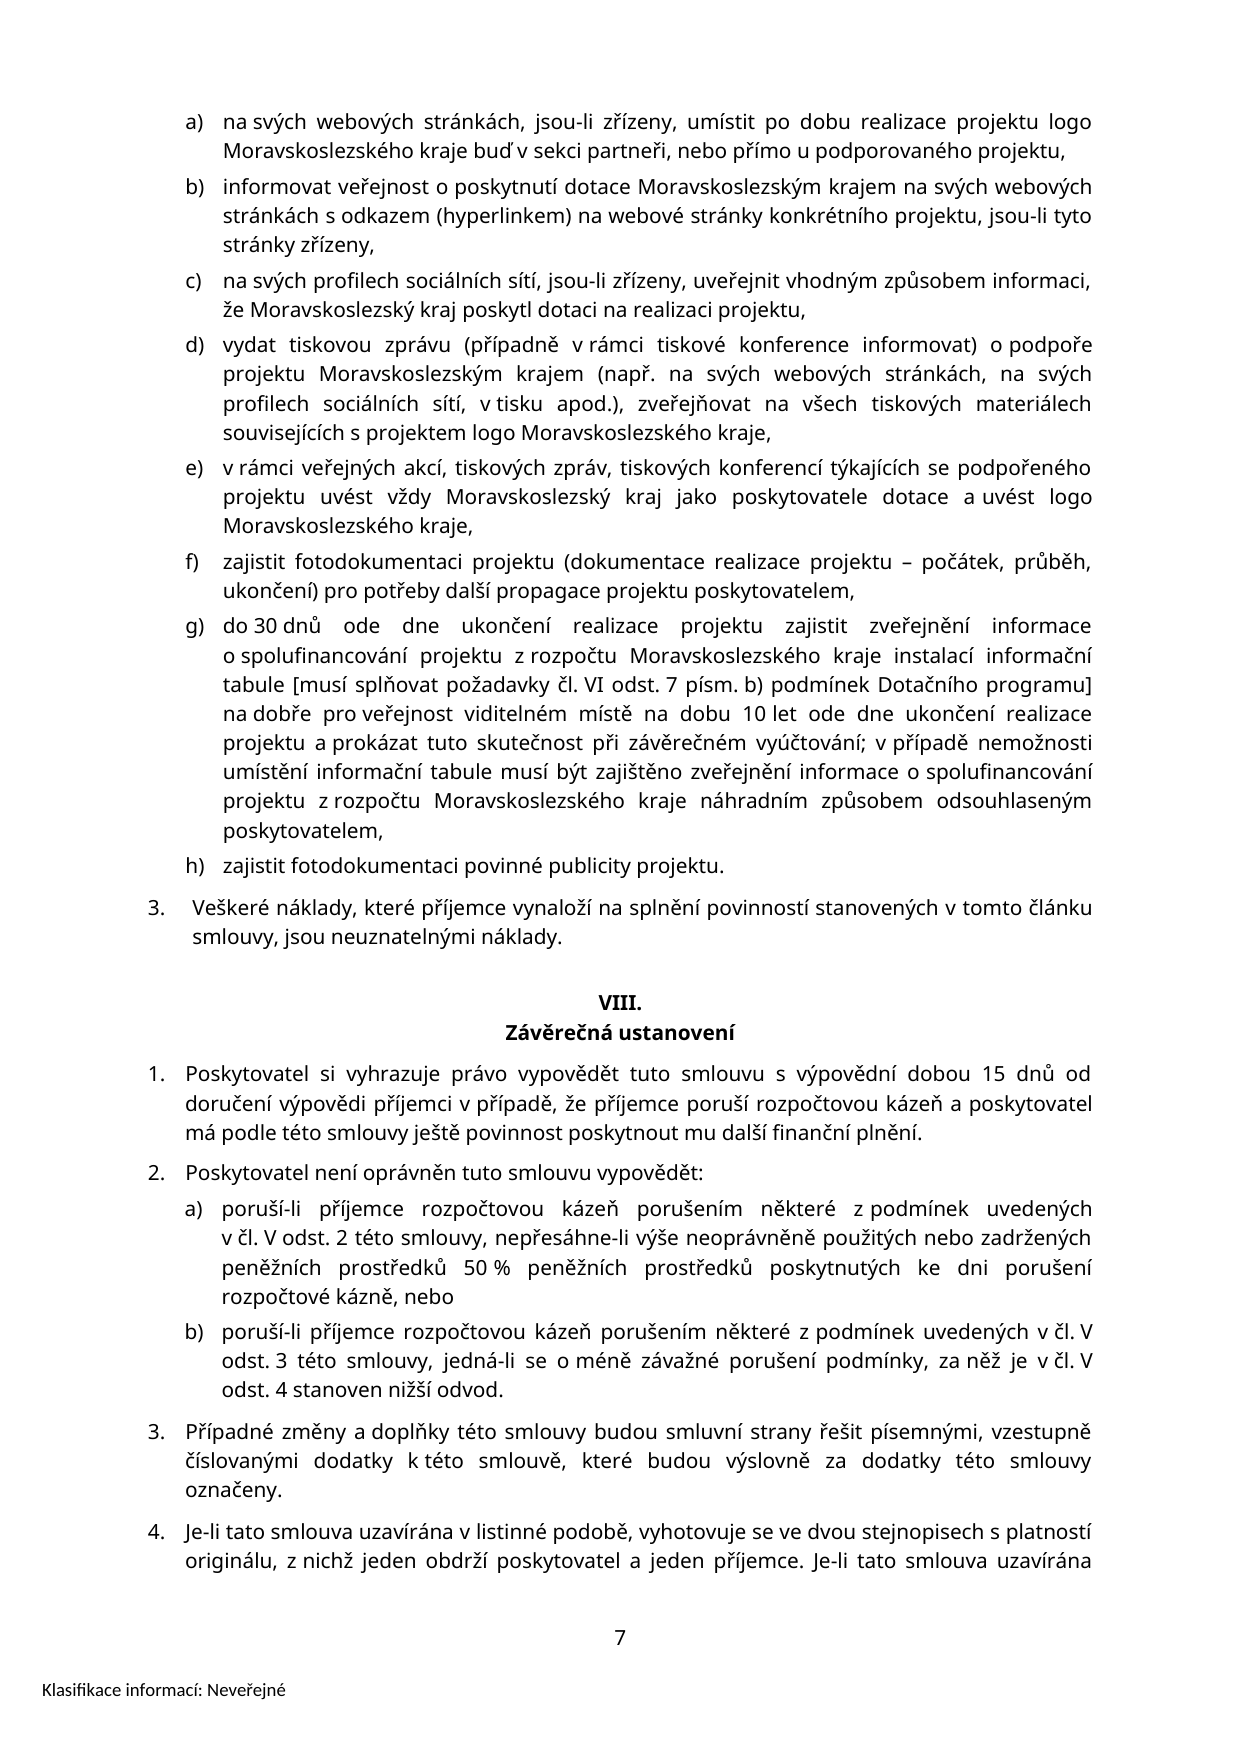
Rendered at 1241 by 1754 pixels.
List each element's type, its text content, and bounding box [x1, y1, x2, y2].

list zajistit fotodokumentaci projektu (dokumentace realizace projektu – počátek, průběh, ukončení) pro potřeby další propagace projektu poskytovatelem, [185, 546, 1093, 604]
list poruší-li příjemce rozpočtovou kázeň porušením některé z podmínek uvedených v čl. V odst. 3 této smlouvy, jedná-li se o méně závažné porušení podmínky, za něž je v čl. V odst. 4 stanoven nižší odvod. [184, 1316, 1093, 1404]
list v rámci veřejných akcí, tiskových zpráv, tiskových konferencí týkajících se podpořeného projektu uvést vždy Moravskoslezský kraj jako poskytovatele dotace a uvést logo Moravskoslezského kraje, [185, 452, 1093, 540]
list Poskytovatel není oprávněn tuto smlouvu vypovědět: [148, 1158, 1093, 1187]
list Poskytovatel si vyhrazuje právo vypovědět tuto smlouvu s výpovědní dobou 15 dnů od doručení výpovědi příjemci v případě, že příjemce poruší rozpočtovou kázeň a poskytovatel má podle této smlouvy ještě povinnost poskytnout mu další finanční plnění. [148, 1058, 1093, 1146]
list na svých profilech sociálních sítí, jsou-li zřízeny, uveřejnit vhodným způsobem informaci, že Moravskoslezský kraj poskytl dotaci na realizaci projektu, [185, 265, 1093, 323]
list Veškeré náklady, které příjemce vynaloží na splnění povinností stanovených v tomto článku smlouvy, jsou neuznatelnými náklady. [148, 892, 1093, 950]
text Závěrečná ustanovení [148, 1017, 1093, 1046]
list Je-li tato smlouva uzavírána v listinné podobě, vyhotovuje se ve dvou stejnopisech s platností originálu, z nichž jeden obdrží poskytovatel a jeden příjemce. Je-li tato smlouva uzavírána [148, 1516, 1093, 1574]
list do 30 dnů ode dne ukončení realizace projektu zajistit zveřejnění informace o spolufinancování projektu z rozpočtu Moravskoslezského kraje instalací informační tabule [musí splňovat požadavky čl. VI odst. 7 písm. b) podmínek Dotačního programu] na dobře pro veřejnost viditelném místě na dobu 10 let ode dne ukončení realizace projektu a prokázat tuto skutečnost při závěrečném vyúčtování; v případě nemožnosti umístění informační tabule musí být zajištěno zveřejnění informace o spolufinancování projektu z rozpočtu Moravskoslezského kraje náhradním způsobem odsouhlaseným poskytovatelem, [185, 611, 1093, 844]
list zajistit fotodokumentaci povinné publicity projektu. [185, 850, 1093, 879]
text VIII. [148, 988, 1093, 1017]
list informovat veřejnost o poskytnutí dotace Moravskoslezským krajem na svých webových stránkách s odkazem (hyperlinkem) na webové stránky konkrétního projektu, jsou-li tyto stránky zřízeny, [185, 171, 1093, 258]
list poruší-li příjemce rozpočtovou kázeň porušením některé z podmínek uvedených v čl. V odst. 2 této smlouvy, nepřesáhne-li výše neoprávněně použitých nebo zadržených peněžních prostředků 50 % peněžních prostředků poskytnutých ke dni porušení rozpočtové kázně, nebo [184, 1193, 1093, 1310]
list Případné změny a doplňky této smlouvy budou smluvní strany řešit písemnými, vzestupně číslovanými dodatky k této smlouvě, které budou výslovně za dodatky této smlouvy označeny. [148, 1416, 1093, 1504]
list na svých webových stránkách, jsou-li zřízeny, umístit po dobu realizace projektu logo Moravskoslezského kraje buď v sekci partneři, nebo přímo u podporovaného projektu, [185, 106, 1093, 165]
list vydat tiskovou zprávu (případně v rámci tiskové konference informovat) o podpoře projektu Moravskoslezským krajem (např. na svých webových stránkách, na svých profilech sociálních sítí, v tisku apod.), zveřejňovat na všech tiskových materiálech souvisejících s projektem logo Moravskoslezského kraje, [185, 329, 1093, 446]
